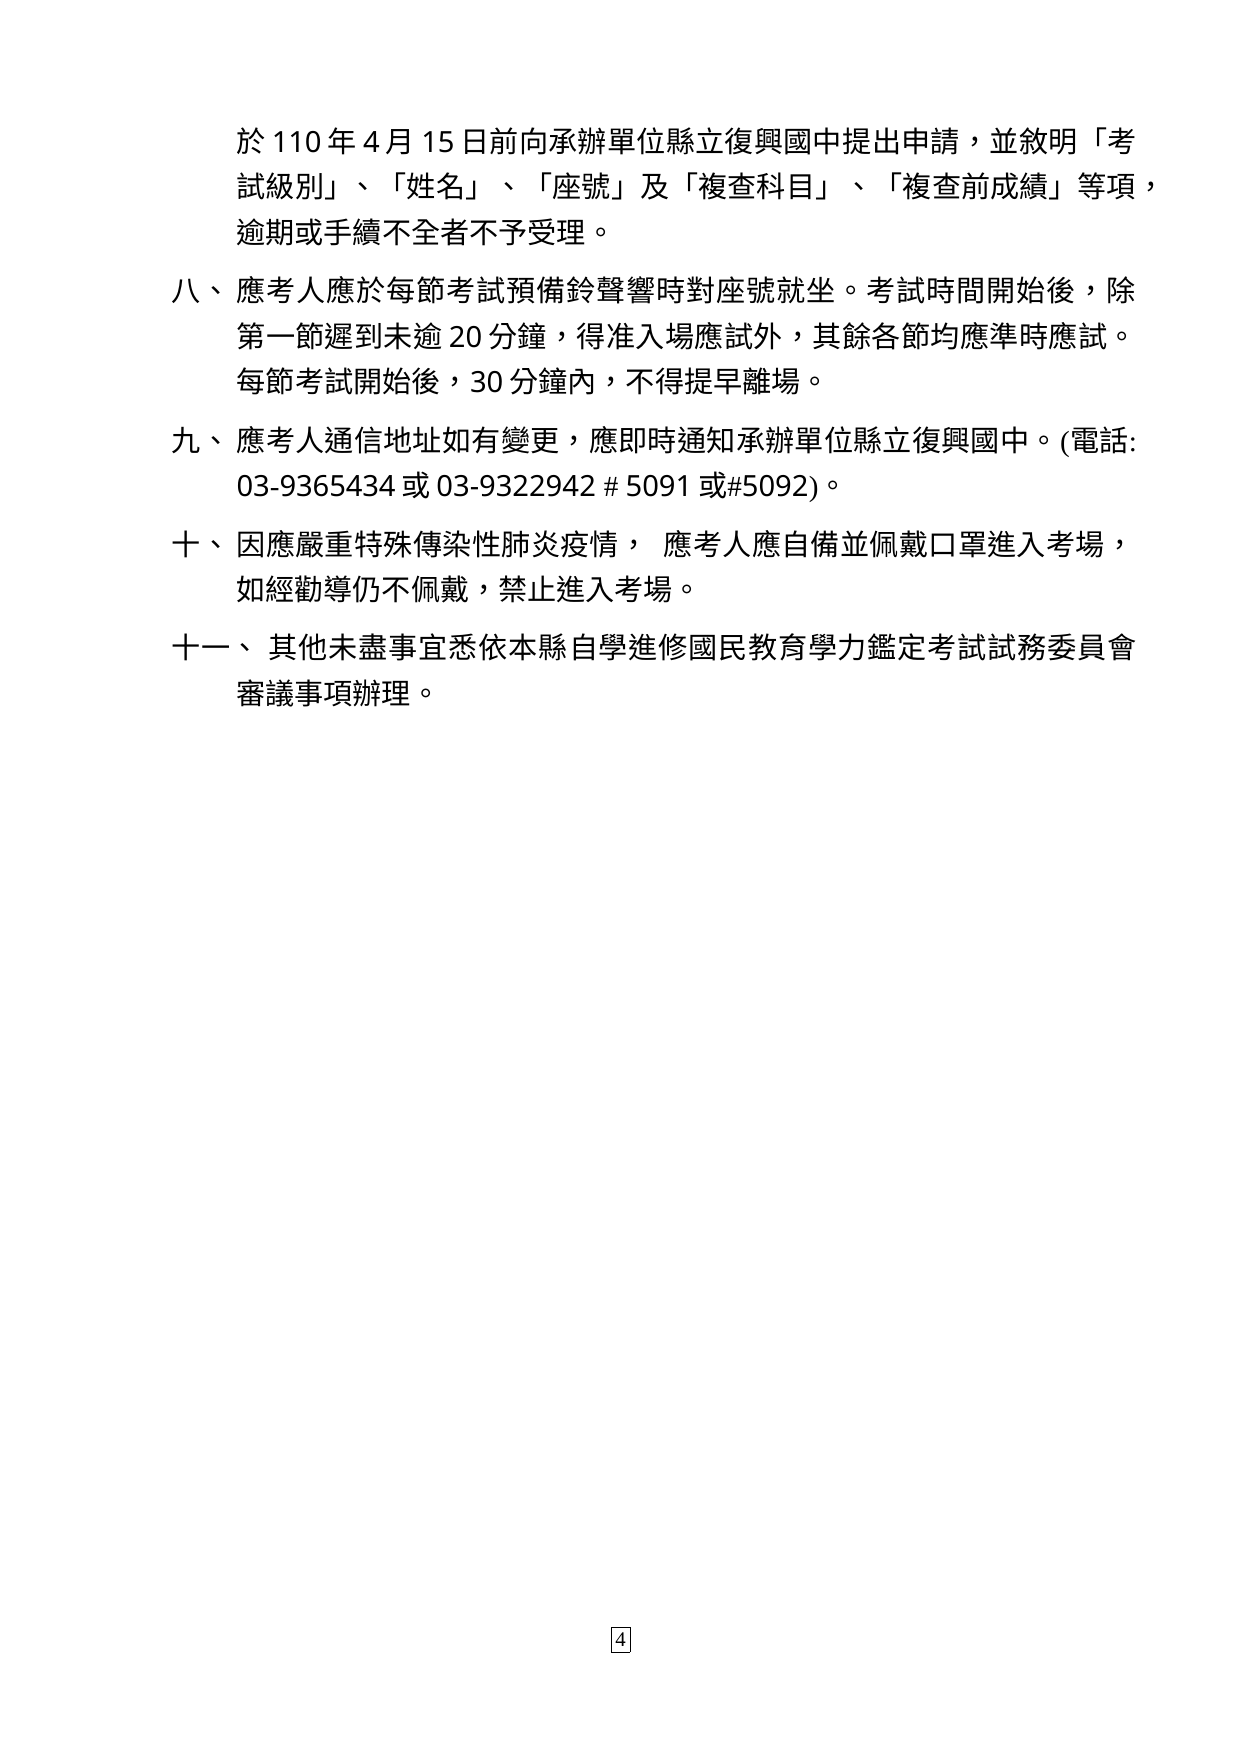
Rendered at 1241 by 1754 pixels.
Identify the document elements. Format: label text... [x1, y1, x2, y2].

list 應考人通信地址如有變更，應即時通知承辦單位縣立復興國中。(電話: 03-9365434或03-9322942 # 5091或#5092)。 [172, 417, 1137, 505]
list 因應嚴重特殊傳染性肺炎疫情， 應考人應自備並佩戴口罩進入考場，如經勸導仍不佩戴，禁止進入考場。 [172, 521, 1137, 609]
list 110年3月25寄發成績單，若有疑義需複查成績，限以書面提出申請，於110年4月15日前向承辦單位縣立復興國中提出申請，並敘明「考試級別」、「姓名」、「座號」及「複查科目」、「複查前成績」等項，逾期或手續不全者不予受理。 [172, 118, 1137, 252]
list 其他未盡事宜悉依本縣自學進修國民教育學力鑑定考試試務委員會審議事項辦理。 [172, 625, 1137, 713]
list 應考人應於每節考試預備鈴聲響時對座號就坐。考試時間開始後，除第一節遲到未逾20分鐘，得准入場應試外，其餘各節均應準時應試。每節考試開始後，30分鐘內，不得提早離場。 [172, 268, 1137, 401]
